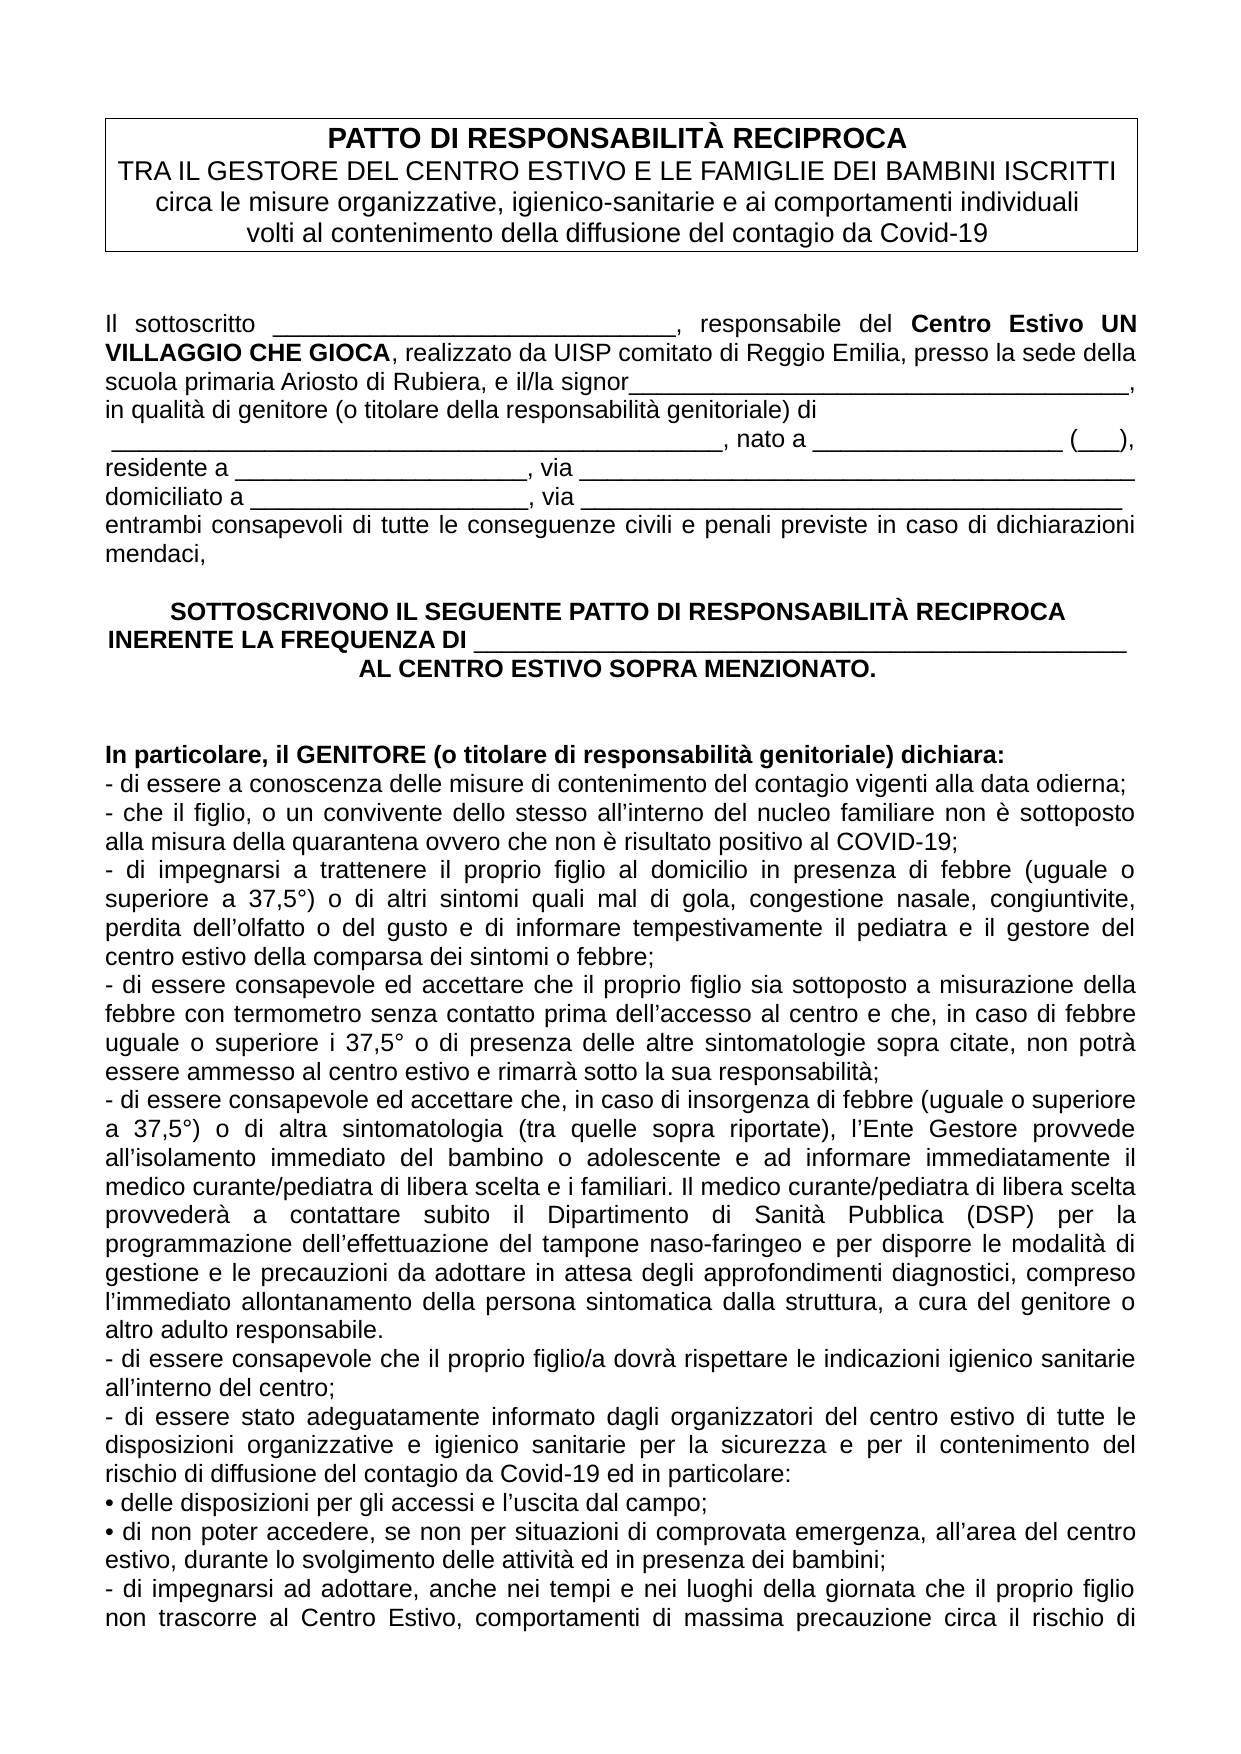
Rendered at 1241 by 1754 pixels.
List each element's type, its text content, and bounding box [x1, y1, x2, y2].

text - di essere consapevole ed accettare che il proprio figlio sia sottoposto a misurazione della febbre con termometro senza contatto prima dell’accesso al centro e che, in caso di febbre uguale o superiore i 37,5° o di presenza delle altre sintomatologie sopra citate, non potrà essere ammesso al centro estivo e rimarrà sotto la sua responsabilità; [105, 970, 1137, 1085]
text PATTO DI RESPONSABILITÀ RECIPROCA [106, 119, 1137, 152]
text - di impegnarsi ad adottare, anche nei tempi e nei luoghi della giornata che il proprio figlio non trascorre al Centro Estivo, comportamenti di massima precauzione circa il rischio di [105, 1574, 1137, 1631]
text entrambi consapevoli di tutte le conseguenze civili e penali previste in caso di dichiarazioni mendaci, [105, 510, 1137, 568]
text Il sottoscritto _____________________________, responsabile del Centro Estivo UN VILLAGGIO CHE GIOCA, realizzato da UISP comitato di Reggio Emilia, presso la sede della scuola primaria Ariosto di Rubiera, e il/la signor____________________________________, in qualità di genitore (o titolare della responsabilità genitoriale) di [105, 309, 1137, 424]
text • delle disposizioni per gli accessi e l’uscita dal campo; [105, 1488, 1137, 1516]
text - di essere a conoscenza delle misure di contenimento del contagio vigenti alla data odierna; [105, 769, 1137, 798]
text volti al contenimento della diffusione del contagio da Covid-19 [106, 214, 1137, 251]
text In particolare, il GENITORE (o titolare di responsabilità genitoriale) dichiara: [105, 740, 1137, 769]
text AL CENTRO ESTIVO SOPRA MENZIONATO. [105, 654, 1137, 683]
text INERENTE LA FREQUENZA DI _______________________________________________ [105, 625, 1137, 654]
text - di impegnarsi a trattenere il proprio figlio al domicilio in presenza di febbre (uguale o superiore a 37,5°) o di altri sintomi quali mal di gola, congestione nasale, congiuntivite, perdita dell’olfatto o del gusto e di informare tempestivamente il pediatra e il gestore del centro estivo della comparsa dei sintomi o febbre; [105, 855, 1137, 970]
text circa le misure organizzative, igienico-sanitarie e ai comportamenti individuali [106, 183, 1137, 214]
text - di essere consapevole che il proprio figlio/a dovrà rispettare le indicazioni igienico sanitarie all’interno del centro; [105, 1344, 1137, 1401]
text domiciliato a ____________________, via _______________________________________ [105, 481, 1137, 510]
text - di essere consapevole ed accettare che, in caso di insorgenza di febbre (uguale o superiore a 37,5°) o di altra sintomatologia (tra quelle sopra riportate), l’Ente Gestore provvede all’isolamento immediato del bambino o adolescente e ad informare immediatamente il medico curante/pediatra di libera scelta e i familiari. Il medico curante/pediatra di libera scelta provvederà a contattare subito il Dipartimento di Sanità Pubblica (DSP) per la programmazione dell’effettuazione del tampone naso-faringeo e per disporre le modalità di gestione e le precauzioni da adottare in attesa degli approfondimenti diagnostici, compreso l’immediato allontanamento della persona sintomatica dalla struttura, a cura del genitore o altro adulto responsabile. [105, 1085, 1137, 1344]
text • di non poter accedere, se non per situazioni di comprovata emergenza, all’area del centro estivo, durante lo svolgimento delle attività ed in presenza dei bambini; [105, 1516, 1137, 1574]
text SOTTOSCRIVONO IL SEGUENTE PATTO DI RESPONSABILITÀ RECIPROCA [105, 596, 1137, 625]
text residente a _____________________, via ________________________________________ [105, 453, 1137, 481]
text - che il figlio, o un convivente dello stesso all’interno del nucleo familiare non è sottoposto alla misura della quarantena ovvero che non è risultato positivo al COVID-19; [105, 798, 1137, 855]
text - di essere stato adeguatamente informato dagli organizzatori del centro estivo di tutte le disposizioni organizzative e igienico sanitarie per la sicurezza e per il contenimento del rischio di diffusione del contagio da Covid-19 ed in particolare: [105, 1401, 1137, 1488]
text TRA IL GESTORE DEL CENTRO ESTIVO E LE FAMIGLIE DEI BAMBINI ISCRITTI [106, 152, 1137, 183]
text ____________________________________________, nato a __________________ (___), [105, 424, 1137, 453]
